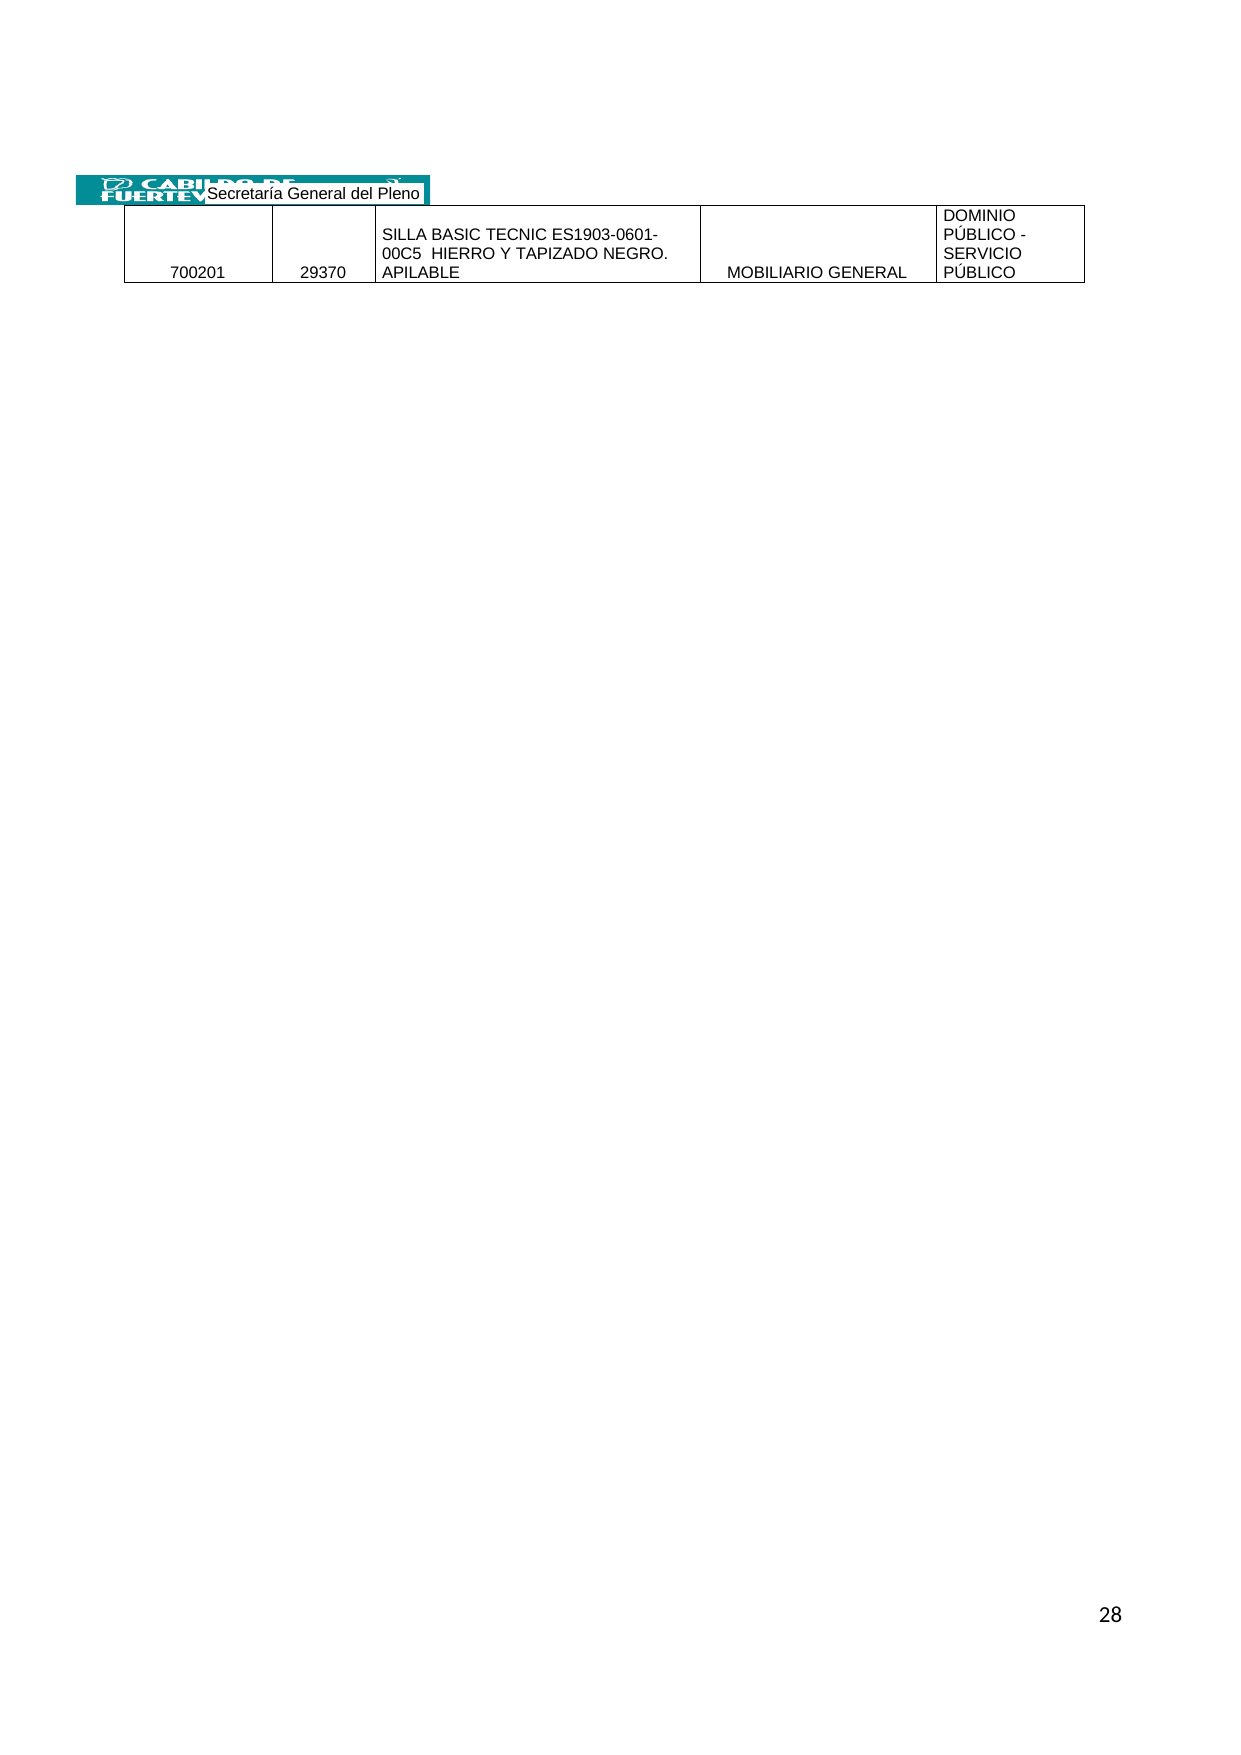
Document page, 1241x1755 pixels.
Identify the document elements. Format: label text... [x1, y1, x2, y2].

table_cell DOMINIO PÚBLICO - SERVICIO PÚBLICO [937, 206, 1084, 282]
table_cell 700201 [125, 206, 272, 282]
table_cell MOBILIARIO GENERAL [701, 206, 936, 282]
table_cell 29370 [273, 206, 375, 282]
picture [75, 175, 431, 205]
table_cell SILLA BASIC TECNIC ES1903-0601- 00C5 HIERRO Y TAPIZADO NEGRO. APILABLE [376, 206, 700, 282]
